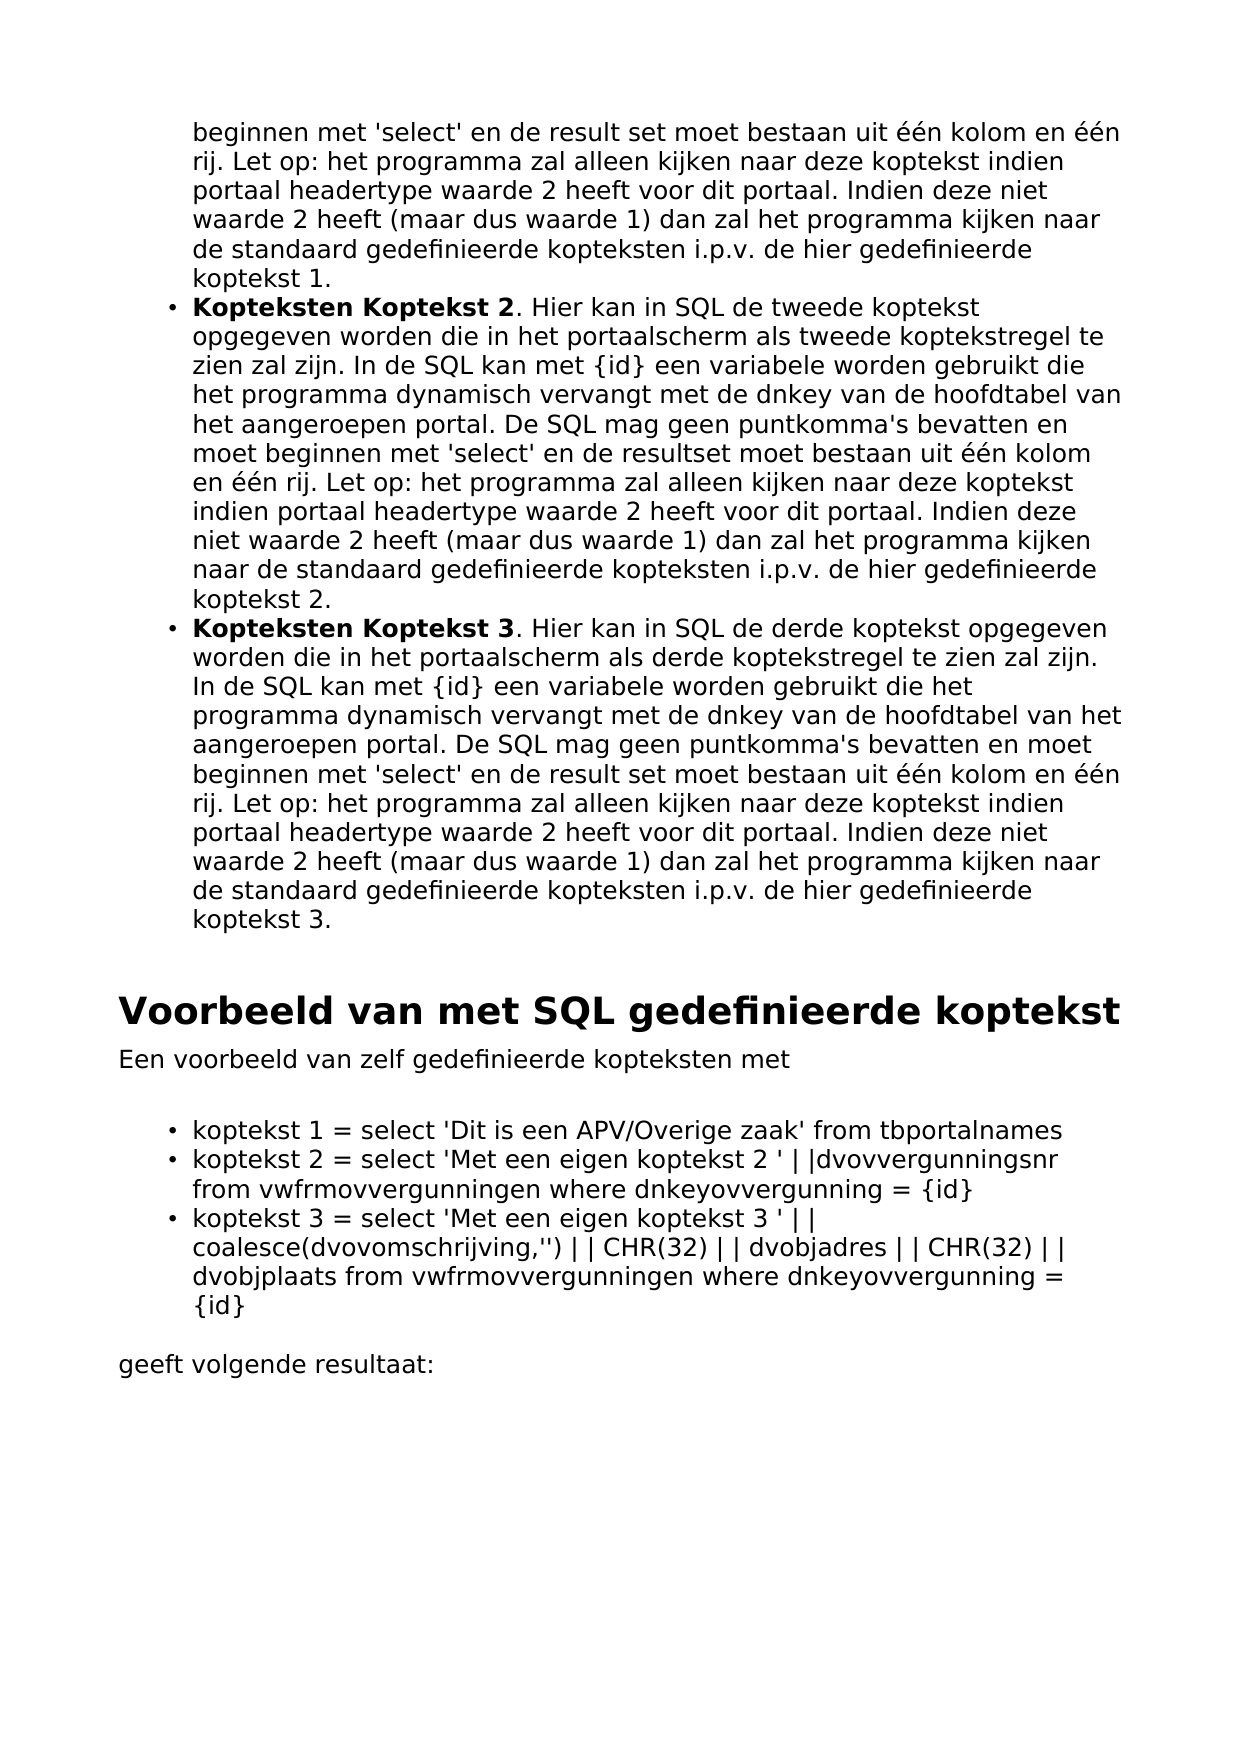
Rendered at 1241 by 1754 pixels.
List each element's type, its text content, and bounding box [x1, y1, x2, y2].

list koptekst 2 = select 'Met een eigen koptekst 2 ' | |dvovvergunningsnr from vwfrmovvergunningen where dnkeyovvergunning = {id} [177, 1146, 1122, 1204]
list koptekst 3 = select 'Met een eigen koptekst 3 ' | | coalesce(dvovomschrijving,'') | | CHR(32) | | dvobjadres | | CHR(32) | | dvobjplaats from vwfrmovvergunningen where dnkeyovvergunning = {id} [177, 1204, 1122, 1321]
list beginnen met 'select' en de result set moet bestaan uit één kolom en één rij. Let op: het programma zal alleen kijken naar deze koptekst indien portaal headertype waarde 2 heeft voor dit portaal. Indien deze niet waarde 2 heeft (maar dus waarde 1) dan zal het programma kijken naar de standaard gedefinieerde kopteksten i.p.v. de hier gedefinieerde koptekst 1. [177, 118, 1122, 293]
text Een voorbeeld van zelf gedefinieerde kopteksten met [118, 1045, 1122, 1074]
list Kopteksten Koptekst 3. Hier kan in SQL de derde koptekst opgegeven worden die in het portaalscherm als derde koptekstregel te zien zal zijn. In de SQL kan met {id} een variabele worden gebruikt die het programma dynamisch vervangt met de dnkey van de hoofdtabel van het aangeroepen portal. De SQL mag geen puntkomma's bevatten en moet beginnen met 'select' en de result set moet bestaan uit één kolom en één rij. Let op: het programma zal alleen kijken naar deze koptekst indien portaal headertype waarde 2 heeft voor dit portaal. Indien deze niet waarde 2 heeft (maar dus waarde 1) dan zal het programma kijken naar de standaard gedefinieerde kopteksten i.p.v. de hier gedefinieerde koptekst 3. [177, 614, 1122, 935]
text geeft volgende resultaat: [118, 1350, 1122, 1379]
list Kopteksten Koptekst 2. Hier kan in SQL de tweede koptekst opgegeven worden die in het portaalscherm als tweede koptekstregel te zien zal zijn. In de SQL kan met {id} een variabele worden gebruikt die het programma dynamisch vervangt met de dnkey van de hoofdtabel van het aangeroepen portal. De SQL mag geen puntkomma's bevatten en moet beginnen met 'select' en de resultset moet bestaan uit één kolom en één rij. Let op: het programma zal alleen kijken naar deze koptekst indien portaal headertype waarde 2 heeft voor dit portaal. Indien deze niet waarde 2 heeft (maar dus waarde 1) dan zal het programma kijken naar de standaard gedefinieerde kopteksten i.p.v. de hier gedefinieerde koptekst 2. [177, 293, 1122, 614]
list koptekst 1 = select 'Dit is een APV/Overige zaak' from tbportalnames [177, 1117, 1122, 1146]
subtitle Voorbeeld van met SQL gedefinieerde koptekst [118, 989, 1122, 1033]
